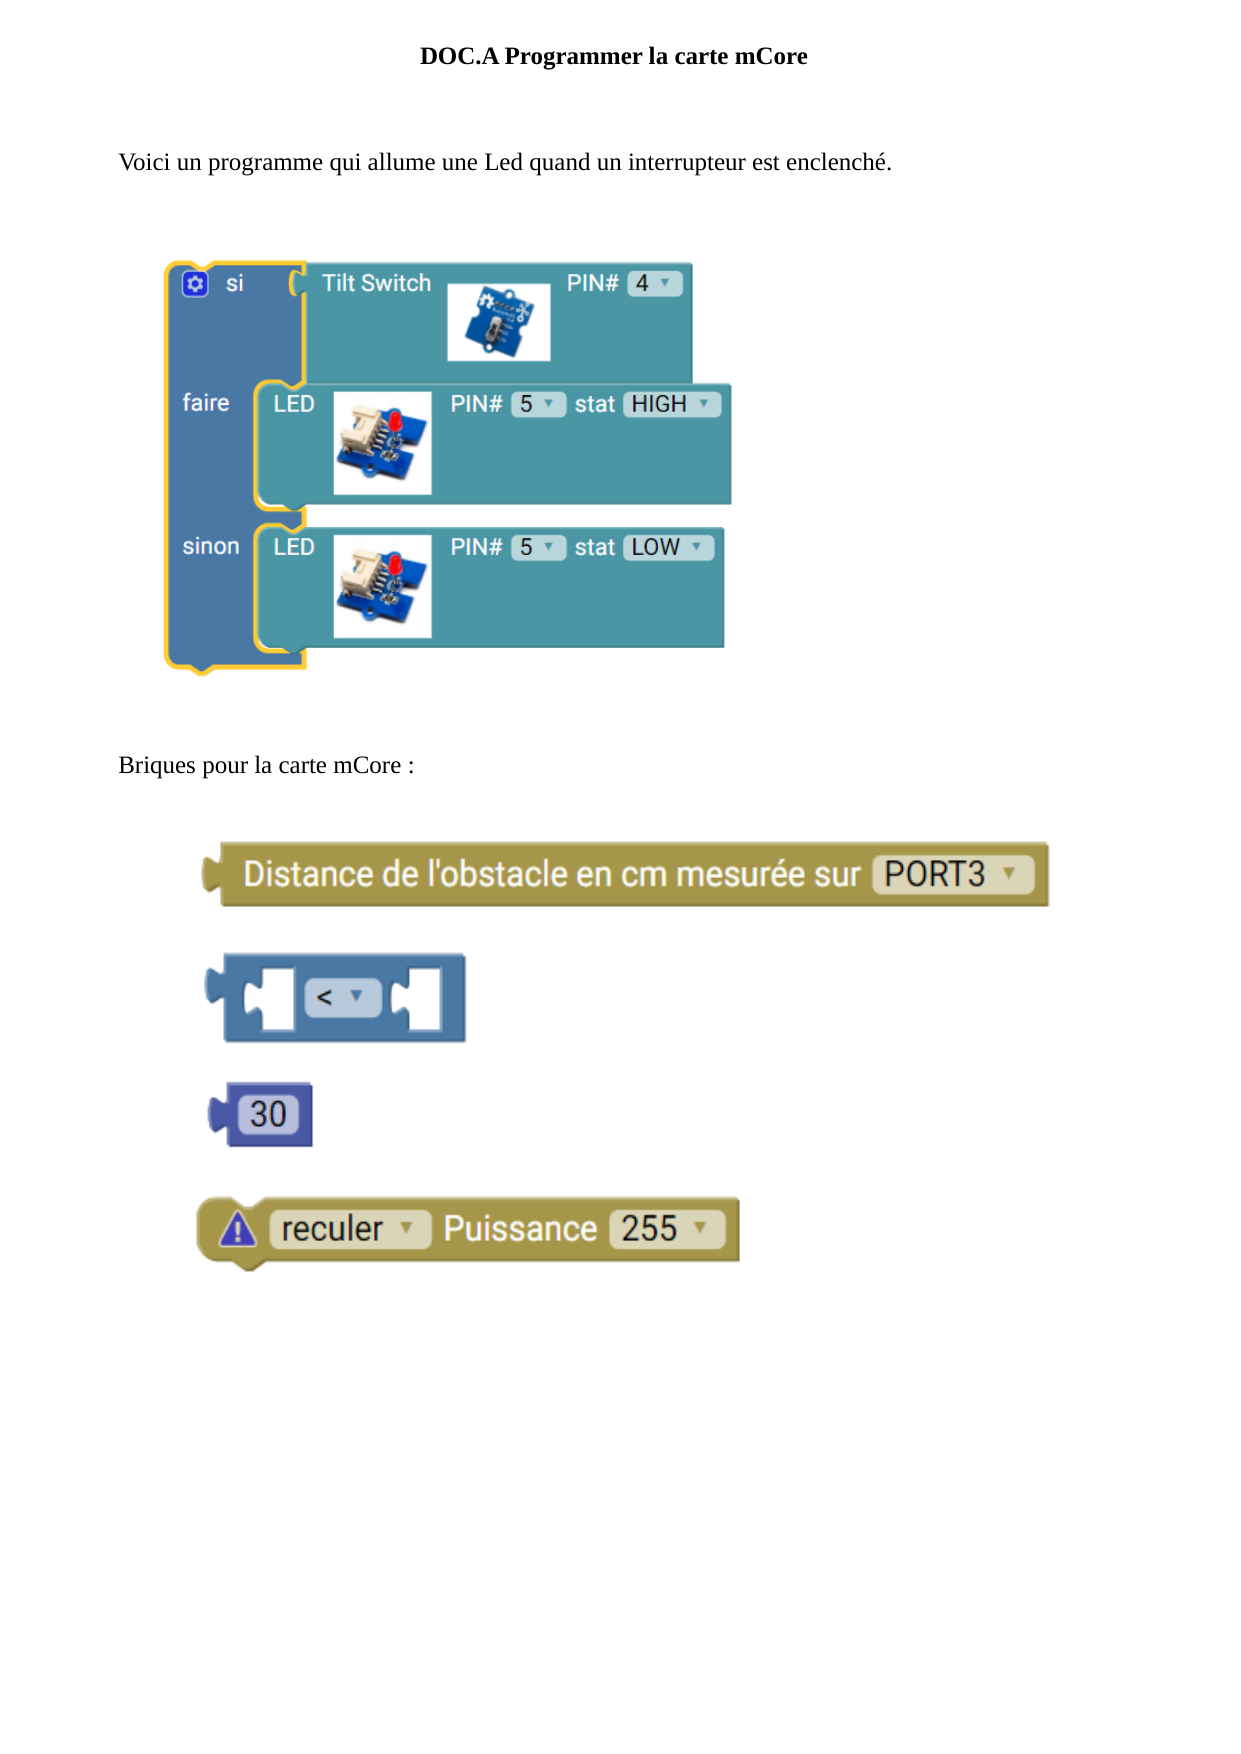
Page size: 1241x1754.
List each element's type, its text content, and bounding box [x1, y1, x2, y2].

picture [127, 234, 753, 706]
text Voici un programme qui allume une Led quand un interrupteur est enclenché. [118, 147, 1122, 176]
text Briques pour la carte mCore : [118, 751, 1122, 779]
picture [146, 808, 1094, 1304]
